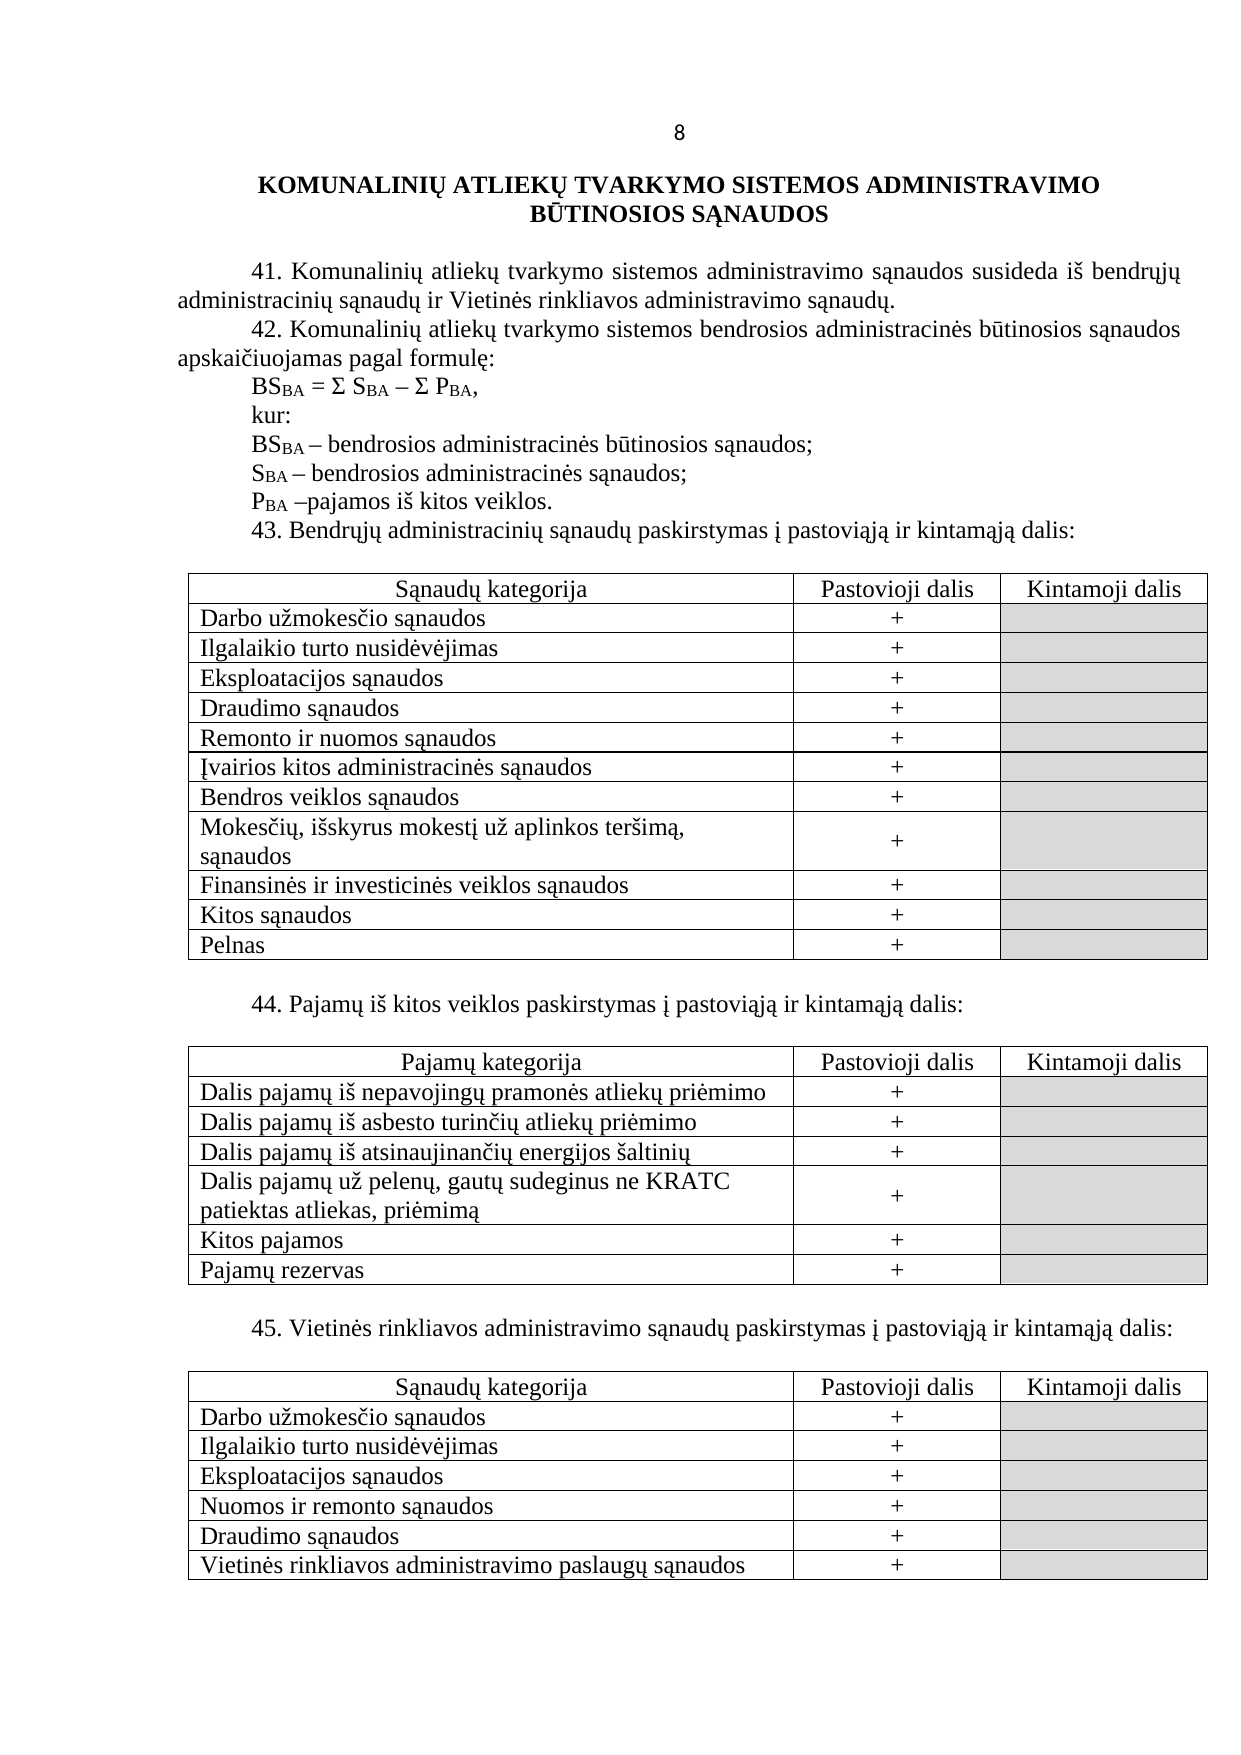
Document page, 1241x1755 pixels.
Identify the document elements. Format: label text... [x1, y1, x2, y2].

table_cell [1001, 753, 1207, 781]
table_header Kintamoji dalis [1001, 1047, 1207, 1076]
table_cell + [794, 753, 1000, 781]
table_cell + [794, 1461, 1000, 1490]
table_cell Finansinės ir investicinės veiklos sąnaudos [189, 871, 793, 899]
table_cell Dalis pajamų už pelenų, gautų sudeginus ne KRATC patiektas atliekas, priėmimą [189, 1166, 793, 1224]
table_header Kintamoji dalis [1001, 1372, 1207, 1401]
table_cell Pelnas [189, 930, 793, 959]
table_cell Ilgalaikio turto nusidėvėjimas [189, 1431, 793, 1460]
table_cell Kitos pajamos [189, 1225, 793, 1254]
text SBA – bendrosios administracinės sąnaudos; [177, 458, 1181, 486]
table_cell Dalis pajamų iš atsinaujinančių energijos šaltinių [189, 1137, 793, 1165]
table_cell Bendros veiklos sąnaudos [189, 782, 793, 811]
table_cell [1001, 1461, 1207, 1490]
table_cell + [794, 1225, 1000, 1254]
table_cell [1001, 1107, 1207, 1136]
text 41. Komunalinių atliekų tvarkymo sistemos administravimo sąnaudos susideda iš bendrųjų administracinių sąnaudų ir Vietinės rinkliavos administravimo sąnaudų. [177, 256, 1181, 314]
table_cell Draudimo sąnaudos [189, 693, 793, 722]
table_cell [1001, 1077, 1207, 1106]
text 45. Vietinės rinkliavos administravimo sąnaudų paskirstymas į pastoviąją ir kintamąją dalis: [177, 1313, 1181, 1342]
table_cell Eksploatacijos sąnaudos [189, 1461, 793, 1490]
table_cell + [794, 1107, 1000, 1136]
text 44. Pajamų iš kitos veiklos paskirstymas į pastoviąją ir kintamąją dalis: [177, 989, 1181, 1017]
text BSBA – bendrosios administracinės būtinosios sąnaudos; [177, 429, 1181, 458]
table_cell + [794, 663, 1000, 692]
table_cell Nuomos ir remonto sąnaudos [189, 1491, 793, 1520]
table_header Pastovioji dalis [794, 1047, 1000, 1076]
table_cell + [794, 1402, 1000, 1430]
text PBA –pajamos iš kitos veiklos. [177, 486, 1181, 515]
table_cell [1001, 812, 1207, 869]
table_header Pastovioji dalis [794, 1372, 1000, 1401]
table_cell + [794, 1166, 1000, 1224]
table_cell + [794, 1521, 1000, 1549]
table_cell [1001, 871, 1207, 899]
table_cell [1001, 1402, 1207, 1430]
table_cell Ilgalaikio turto nusidėvėjimas [189, 633, 793, 662]
table_cell [1001, 633, 1207, 662]
table_cell Mokesčių, išskyrus mokestį už aplinkos teršimą, sąnaudos [189, 812, 793, 869]
table_cell Dalis pajamų iš asbesto turinčių atliekų priėmimo [189, 1107, 793, 1136]
table_header Pastovioji dalis [794, 574, 1000, 602]
table_cell + [794, 1491, 1000, 1520]
table_header Sąnaudų kategorija [189, 1372, 793, 1401]
table_cell Remonto ir nuomos sąnaudos [189, 723, 793, 751]
table_cell [1001, 604, 1207, 632]
table_cell [1001, 663, 1207, 692]
text Komunalinių atliekų tvarkymo sistemos administravimo būtinosios sąnaudos [177, 170, 1181, 228]
table_cell [1001, 1521, 1207, 1549]
table_cell + [794, 930, 1000, 959]
table_cell [1001, 723, 1207, 751]
table_cell Vietinės rinkliavos administravimo paslaugų sąnaudos [189, 1551, 793, 1579]
table_cell [1001, 1255, 1207, 1283]
table_cell [1001, 930, 1207, 959]
table_cell Darbo užmokesčio sąnaudos [189, 1402, 793, 1430]
table_cell + [794, 1077, 1000, 1106]
table_cell + [794, 604, 1000, 632]
table_cell + [794, 693, 1000, 722]
table_cell + [794, 1431, 1000, 1460]
table_cell [1001, 1431, 1207, 1460]
table_cell Įvairios kitos administracinės sąnaudos [189, 753, 793, 781]
table_cell [1001, 782, 1207, 811]
table_cell + [794, 1551, 1000, 1579]
table_cell + [794, 633, 1000, 662]
table_cell Pajamų rezervas [189, 1255, 793, 1283]
text 43. Bendrųjų administracinių sąnaudų paskirstymas į pastoviąją ir kintamąją dalis: [177, 515, 1181, 544]
text 42. Komunalinių atliekų tvarkymo sistemos bendrosios administracinės būtinosios sąnaudos apskaičiuojamas pagal formulę: [177, 314, 1181, 371]
table_header Sąnaudų kategorija [189, 574, 793, 602]
table_cell [1001, 1551, 1207, 1579]
table_cell Darbo užmokesčio sąnaudos [189, 604, 793, 632]
text kur: [177, 400, 1181, 429]
table_cell Eksploatacijos sąnaudos [189, 663, 793, 692]
table_cell [1001, 1166, 1207, 1224]
table_cell Draudimo sąnaudos [189, 1521, 793, 1549]
table_header Pajamų kategorija [189, 1047, 793, 1076]
table_cell + [794, 1137, 1000, 1165]
table_cell [1001, 1491, 1207, 1520]
table_cell [1001, 1225, 1207, 1254]
table_cell [1001, 1137, 1207, 1165]
table_cell Dalis pajamų iš nepavojingų pramonės atliekų priėmimo [189, 1077, 793, 1106]
table_cell + [794, 812, 1000, 869]
table_cell + [794, 1255, 1000, 1283]
table_cell + [794, 782, 1000, 811]
table_cell + [794, 723, 1000, 751]
table_cell Kitos sąnaudos [189, 900, 793, 929]
table_cell + [794, 900, 1000, 929]
table_cell [1001, 693, 1207, 722]
table_cell [1001, 900, 1207, 929]
table_cell + [794, 871, 1000, 899]
text BSBA = Σ SBA – Σ PBA, [177, 371, 1181, 400]
table_header Kintamoji dalis [1001, 574, 1207, 602]
